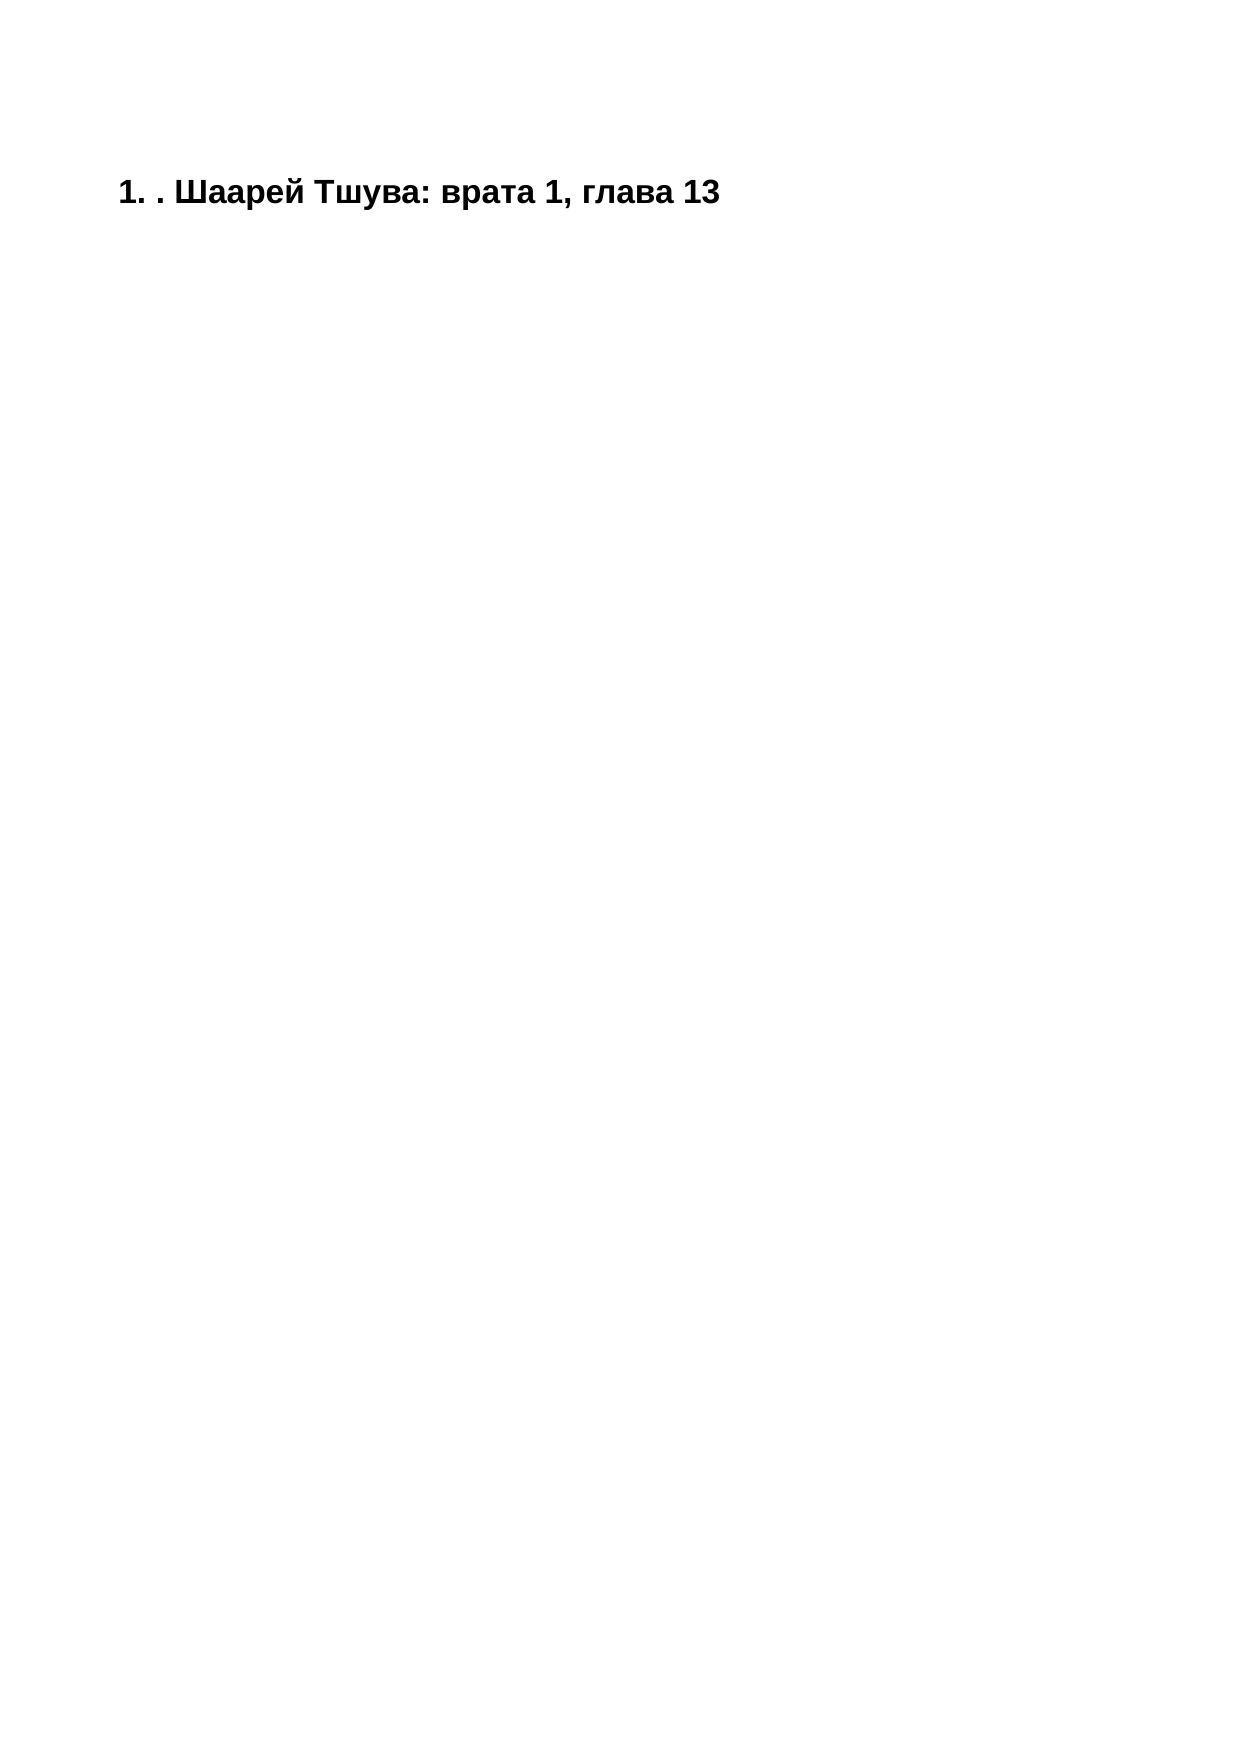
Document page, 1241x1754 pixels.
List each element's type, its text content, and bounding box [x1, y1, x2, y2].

subtitle . Шаарей Тшува: врата 1, глава 13 [118, 147, 1122, 176]
